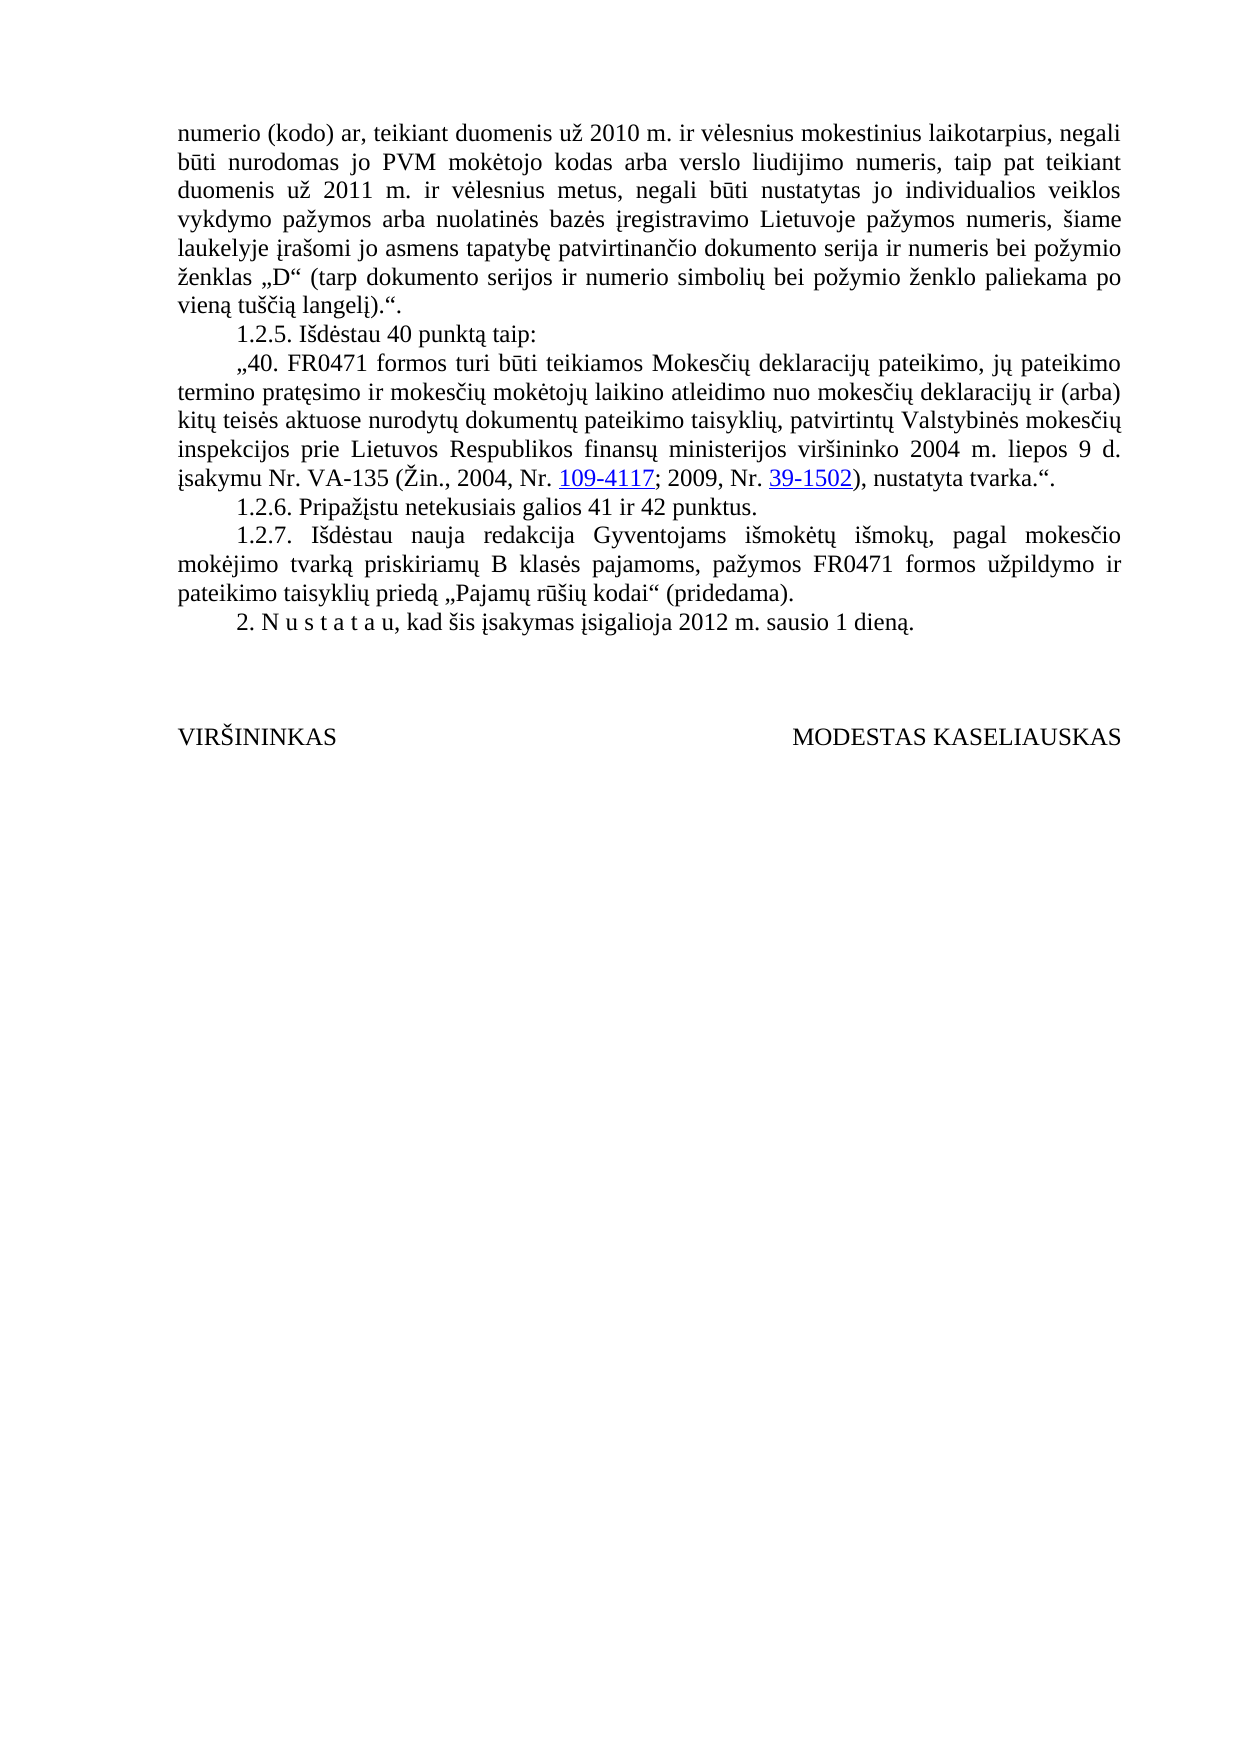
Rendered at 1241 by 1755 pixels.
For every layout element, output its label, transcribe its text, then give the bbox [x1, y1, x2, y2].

text 1.2.7. Išdėstau nauja redakcija Gyventojams išmokėtų išmokų, pagal mokesčio mokėjimo tvarką priskiriamų B klasės pajamoms, pažymos FR0471 formos užpildymo ir pateikimo taisyklių priedą „Pajamų rūšių kodai“ (pridedama). [177, 521, 1122, 607]
text Viršininkas Modestas Kaseliauskas [177, 722, 1122, 751]
text 1.2.5. Išdėstau 40 punktą taip: [177, 319, 1122, 348]
text 2. Nustatau, kad šis įsakymas įsigalioja 2012 m. sausio 1 dieną. [177, 607, 1122, 636]
text 1.2.6. Pripažįstu netekusiais galios 41 ir 42 punktus. [177, 492, 1122, 521]
text numerio (kodo) ar, teikiant duomenis už 2010 m. ir vėlesnius mokestinius laikotarpius, negali būti nurodomas jo PVM mokėtojo kodas arba verslo liudijimo numeris, taip pat teikiant duomenis už 2011 m. ir vėlesnius metus, negali būti nustatytas jo individualios veiklos vykdymo pažymos arba nuolatinės bazės įregistravimo Lietuvoje pažymos numeris, šiame laukelyje įrašomi jo asmens tapatybę patvirtinančio dokumento serija ir numeris bei požymio ženklas „D“ (tarp dokumento serijos ir numerio simbolių bei požymio ženklo paliekama po vieną tuščią langelį).“. [177, 118, 1122, 319]
text „40. FR0471 formos turi būti teikiamos Mokesčių deklaracijų pateikimo, jų pateikimo termino pratęsimo ir mokesčių mokėtojų laikino atleidimo nuo mokesčių deklaracijų ir (arba) kitų teisės aktuose nurodytų dokumentų pateikimo taisyklių, patvirtintų Valstybinės mokesčių inspekcijos prie Lietuvos Respublikos finansų ministerijos viršininko 2004 m. liepos 9 d. įsakymu Nr. VA-135 (Žin., 2004, Nr. 109-4117; 2009, Nr. 39-1502), nustatyta tvarka.“. [177, 348, 1122, 492]
